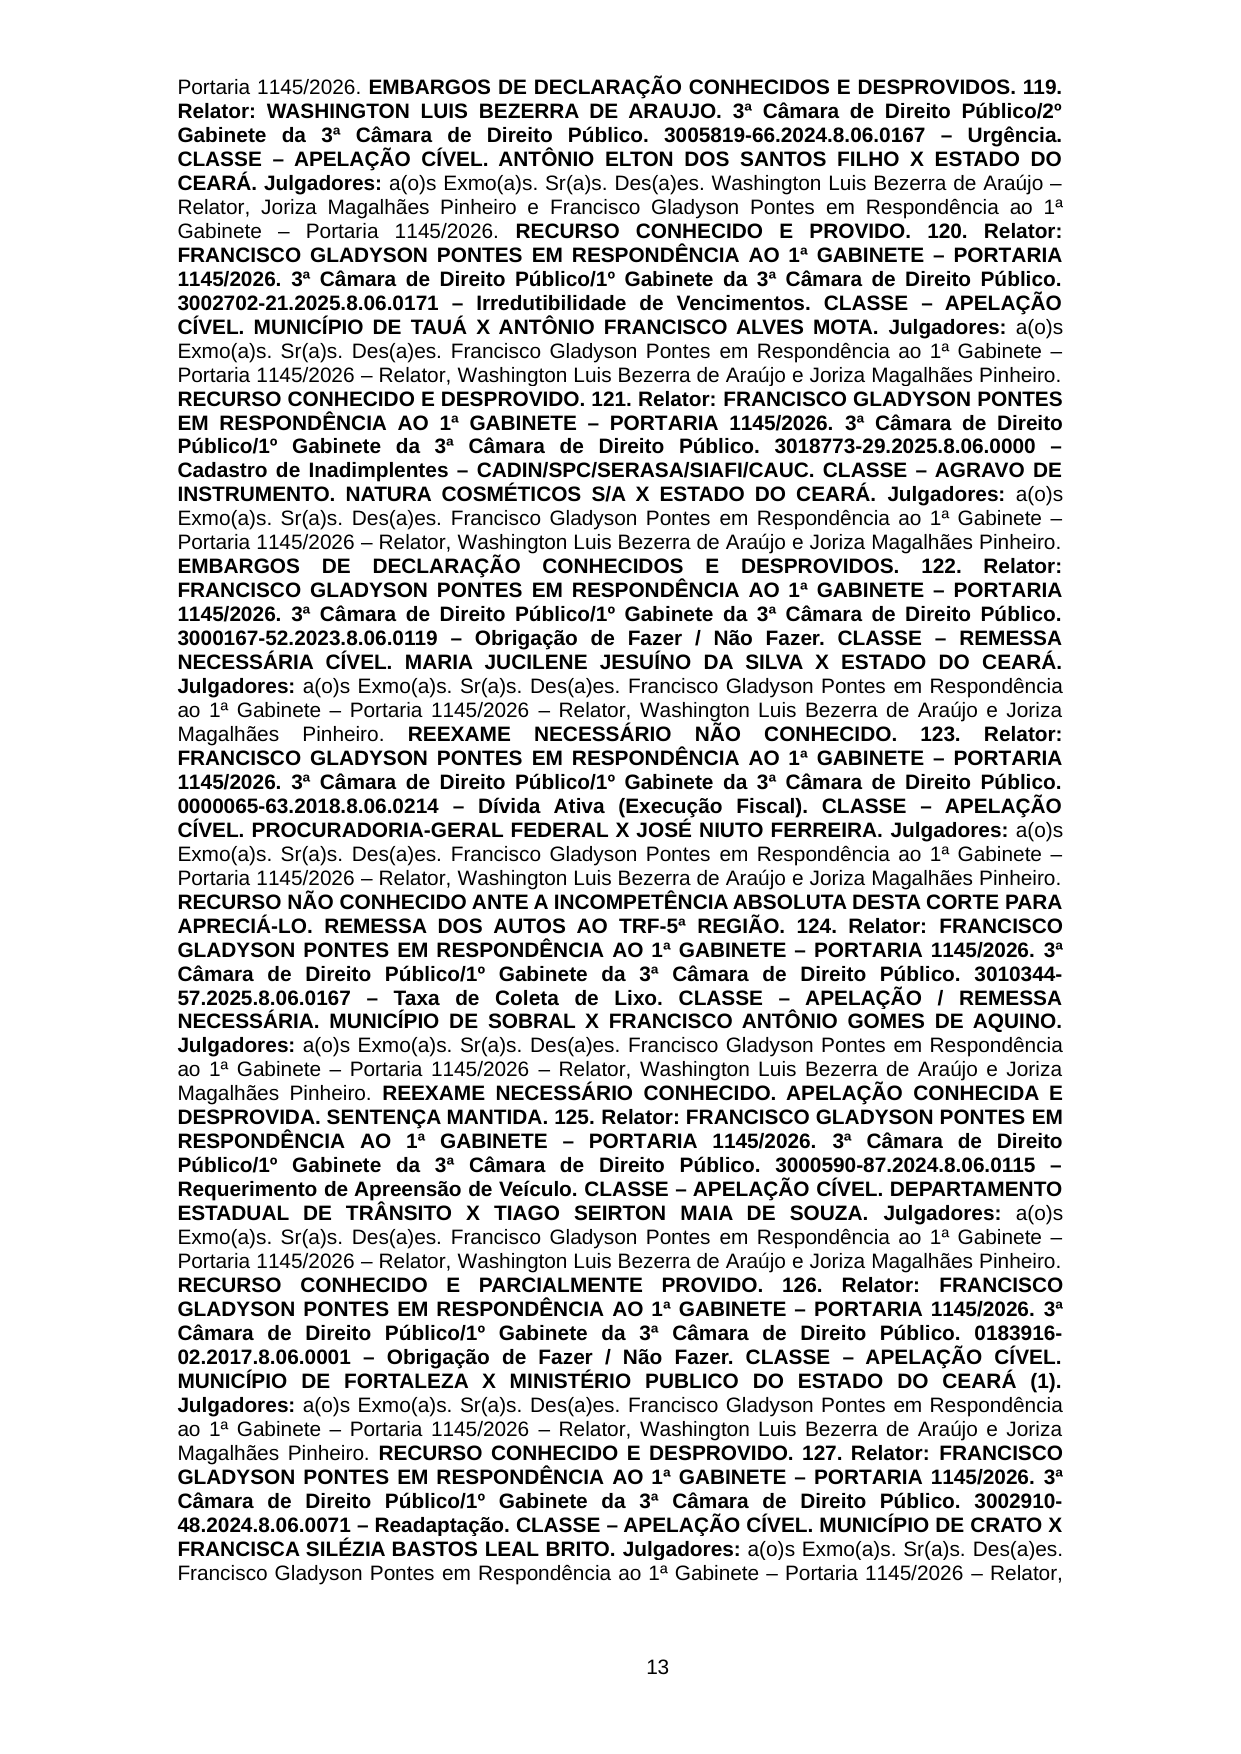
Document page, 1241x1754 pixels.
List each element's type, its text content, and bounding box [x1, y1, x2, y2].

text Portaria 1145/2026. EMBARGOS DE DECLARAÇÃO CONHECIDOS E DESPROVIDOS. 119. Relator: WASHINGTON LUIS BEZERRA DE ARAUJO. 3ª Câmara de Direito Público/2º Gabinete da 3ª Câmara de Direito Público. 3005819-66.2024.8.06.0167 – Urgência. CLASSE – APELAÇÃO CÍVEL. ANTÔNIO ELTON DOS SANTOS FILHO X ESTADO DO CEARÁ. Julgadores: a(o)s Exmo(a)s. Sr(a)s. Des(a)es. Washington Luis Bezerra de Araújo – Relator, Joriza Magalhães Pinheiro e Francisco Gladyson Pontes em Respondência ao 1ª Gabinete – Portaria 1145/2026. RECURSO CONHECIDO E PROVIDO. 120. Relator: FRANCISCO GLADYSON PONTES EM RESPONDÊNCIA AO 1ª GABINETE – PORTARIA 1145/2026. 3ª Câmara de Direito Público/1º Gabinete da 3ª Câmara de Direito Público. 3002702-21.2025.8.06.0171 – Irredutibilidade de Vencimentos. CLASSE – APELAÇÃO CÍVEL. MUNICÍPIO DE TAUÁ X ANTÔNIO FRANCISCO ALVES MOTA. Julgadores: a(o)s Exmo(a)s. Sr(a)s. Des(a)es. Francisco Gladyson Pontes em Respondência ao 1ª Gabinete – Portaria 1145/2026 – Relator, Washington Luis Bezerra de Araújo e Joriza Magalhães Pinheiro. RECURSO CONHECIDO E DESPROVIDO. 121. Relator: FRANCISCO GLADYSON PONTES EM RESPONDÊNCIA AO 1ª GABINETE – PORTARIA 1145/2026. 3ª Câmara de Direito Público/1º Gabinete da 3ª Câmara de Direito Público. 3018773-29.2025.8.06.0000 – Cadastro de Inadimplentes – CADIN/SPC/SERASA/SIAFI/CAUC. CLASSE – AGRAVO DE INSTRUMENTO. NATURA COSMÉTICOS S/A X ESTADO DO CEARÁ. Julgadores: a(o)s Exmo(a)s. Sr(a)s. Des(a)es. Francisco Gladyson Pontes em Respondência ao 1ª Gabinete – Portaria 1145/2026 – Relator, Washington Luis Bezerra de Araújo e Joriza Magalhães Pinheiro. EMBARGOS DE DECLARAÇÃO CONHECIDOS E DESPROVIDOS. 122. Relator: FRANCISCO GLADYSON PONTES EM RESPONDÊNCIA AO 1ª GABINETE – PORTARIA 1145/2026. 3ª Câmara de Direito Público/1º Gabinete da 3ª Câmara de Direito Público. 3000167-52.2023.8.06.0119 – Obrigação de Fazer / Não Fazer. CLASSE – REMESSA NECESSÁRIA CÍVEL. MARIA JUCILENE JESUÍNO DA SILVA X ESTADO DO CEARÁ. Julgadores: a(o)s Exmo(a)s. Sr(a)s. Des(a)es. Francisco Gladyson Pontes em Respondência ao 1ª Gabinete – Portaria 1145/2026 – Relator, Washington Luis Bezerra de Araújo e Joriza Magalhães Pinheiro. REEXAME NECESSÁRIO NÃO CONHECIDO. 123. Relator: FRANCISCO GLADYSON PONTES EM RESPONDÊNCIA AO 1ª GABINETE – PORTARIA 1145/2026. 3ª Câmara de Direito Público/1º Gabinete da 3ª Câmara de Direito Público. 0000065-63.2018.8.06.0214 – Dívida Ativa (Execução Fiscal). CLASSE – APELAÇÃO CÍVEL. PROCURADORIA-GERAL FEDERAL X JOSÉ NIUTO FERREIRA. Julgadores: a(o)s Exmo(a)s. Sr(a)s. Des(a)es. Francisco Gladyson Pontes em Respondência ao 1ª Gabinete – Portaria 1145/2026 – Relator, Washington Luis Bezerra de Araújo e Joriza Magalhães Pinheiro. RECURSO NÃO CONHECIDO ANTE A INCOMPETÊNCIA ABSOLUTA DESTA CORTE PARA APRECIÁ-LO. REMESSA DOS AUTOS AO TRF-5ª REGIÃO. 124. Relator: FRANCISCO GLADYSON PONTES EM RESPONDÊNCIA AO 1ª GABINETE – PORTARIA 1145/2026. 3ª Câmara de Direito Público/1º Gabinete da 3ª Câmara de Direito Público. 3010344-57.2025.8.06.0167 – Taxa de Coleta de Lixo. CLASSE – APELAÇÃO / REMESSA NECESSÁRIA. MUNICÍPIO DE SOBRAL X FRANCISCO ANTÔNIO GOMES DE AQUINO. Julgadores: a(o)s Exmo(a)s. Sr(a)s. Des(a)es. Francisco Gladyson Pontes em Respondência ao 1ª Gabinete – Portaria 1145/2026 – Relator, Washington Luis Bezerra de Araújo e Joriza Magalhães Pinheiro. REEXAME NECESSÁRIO CONHECIDO. APELAÇÃO CONHECIDA E DESPROVIDA. SENTENÇA MANTIDA. 125. Relator: FRANCISCO GLADYSON PONTES EM RESPONDÊNCIA AO 1ª GABINETE – PORTARIA 1145/2026. 3ª Câmara de Direito Público/1º Gabinete da 3ª Câmara de Direito Público. 3000590-87.2024.8.06.0115 – Requerimento de Apreensão de Veículo. CLASSE – APELAÇÃO CÍVEL. DEPARTAMENTO ESTADUAL DE TRÂNSITO X TIAGO SEIRTON MAIA DE SOUZA. Julgadores: a(o)s Exmo(a)s. Sr(a)s. Des(a)es. Francisco Gladyson Pontes em Respondência ao 1ª Gabinete – Portaria 1145/2026 – Relator, Washington Luis Bezerra de Araújo e Joriza Magalhães Pinheiro. RECURSO CONHECIDO E PARCIALMENTE PROVIDO. 126. Relator: FRANCISCO GLADYSON PONTES EM RESPONDÊNCIA AO 1ª GABINETE – PORTARIA 1145/2026. 3ª Câmara de Direito Público/1º Gabinete da 3ª Câmara de Direito Público. 0183916-02.2017.8.06.0001 – Obrigação de Fazer / Não Fazer. CLASSE – APELAÇÃO CÍVEL. MUNICÍPIO DE FORTALEZA X MINISTÉRIO PUBLICO DO ESTADO DO CEARÁ (1). Julgadores: a(o)s Exmo(a)s. Sr(a)s. Des(a)es. Francisco Gladyson Pontes em Respondência ao 1ª Gabinete – Portaria 1145/2026 – Relator, Washington Luis Bezerra de Araújo e Joriza Magalhães Pinheiro. RECURSO CONHECIDO E DESPROVIDO. 127. Relator: FRANCISCO GLADYSON PONTES EM RESPONDÊNCIA AO 1ª GABINETE – PORTARIA 1145/2026. 3ª Câmara de Direito Público/1º Gabinete da 3ª Câmara de Direito Público. 3002910-48.2024.8.06.0071 – Readaptação. CLASSE – APELAÇÃO CÍVEL. MUNICÍPIO DE CRATO X FRANCISCA SILÉZIA BASTOS LEAL BRITO. Julgadores: a(o)s Exmo(a)s. Sr(a)s. Des(a)es. Francisco Gladyson Pontes em Respondência ao 1ª Gabinete – Portaria 1145/2026 – Relator, [177, 75, 1063, 1584]
